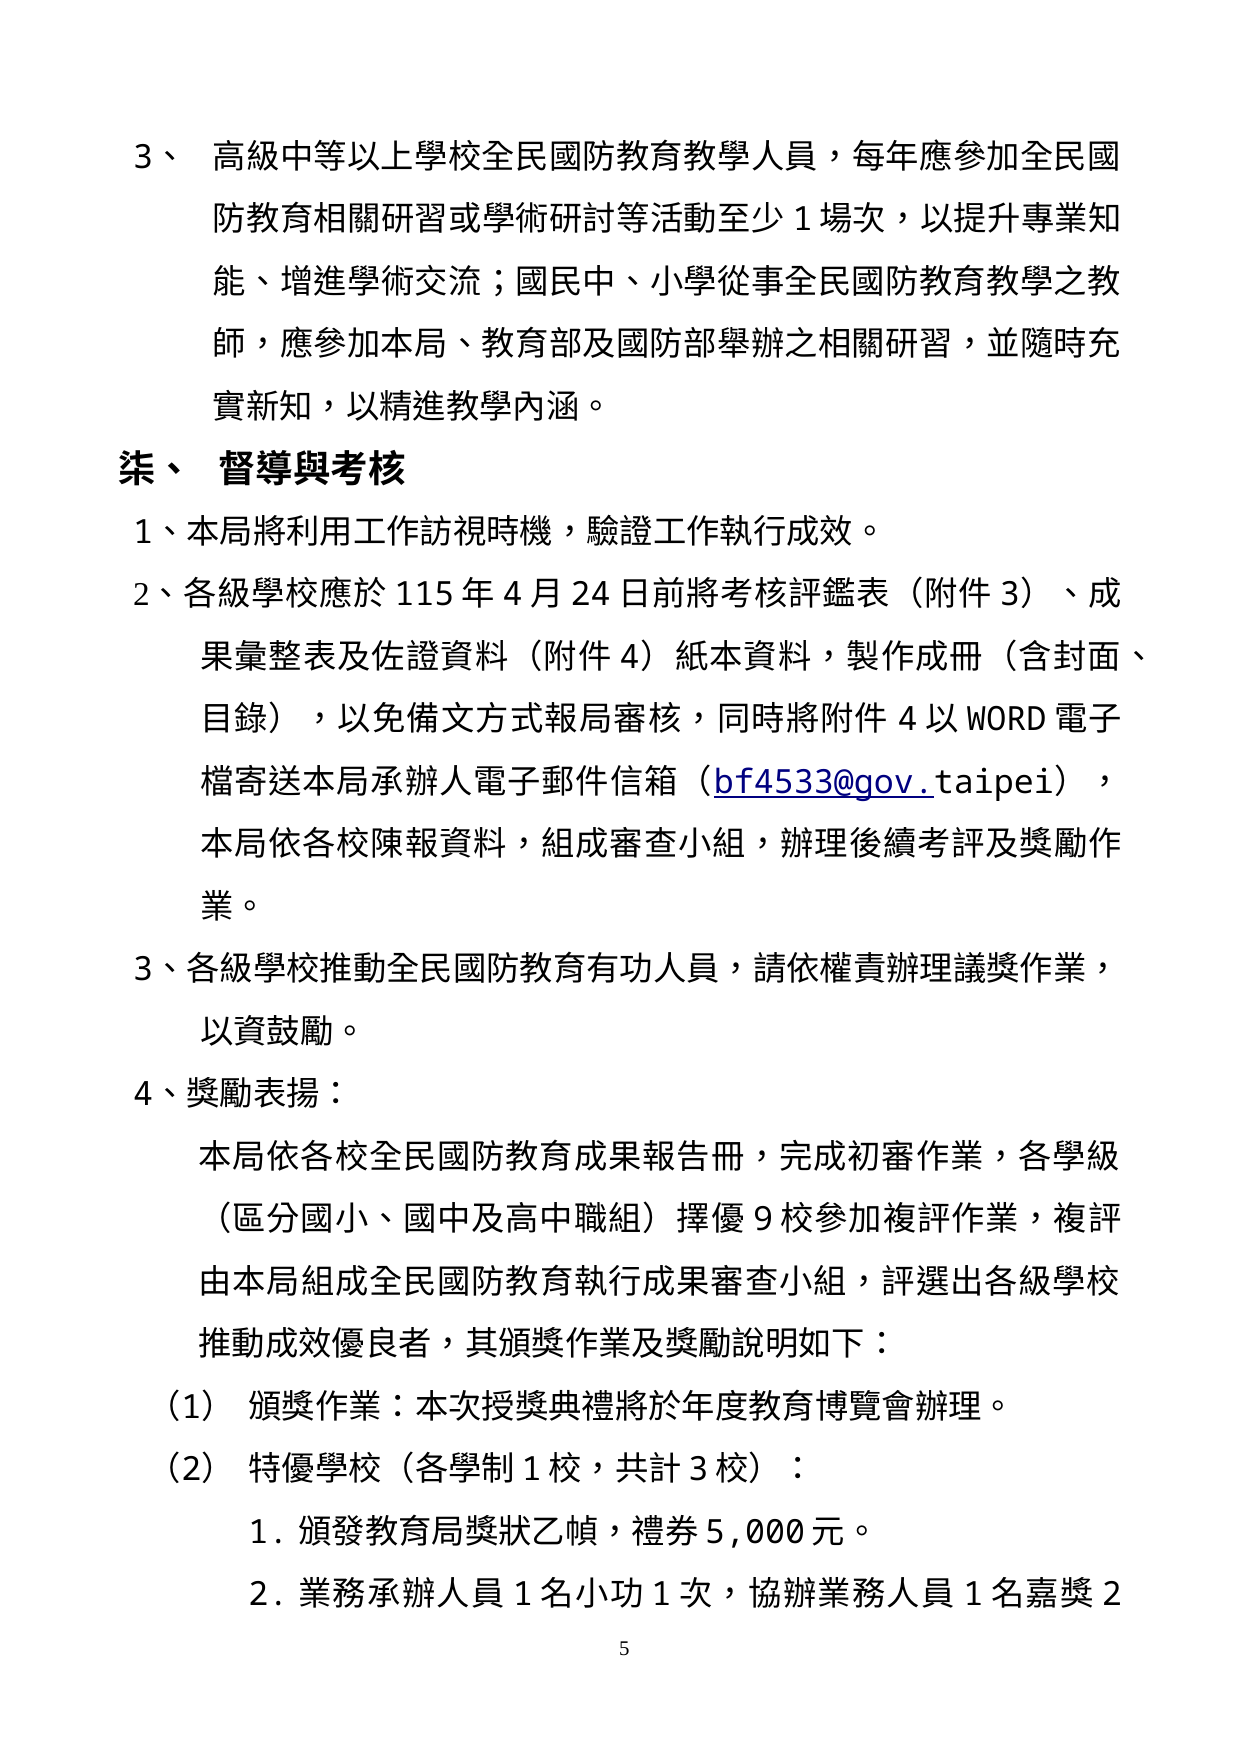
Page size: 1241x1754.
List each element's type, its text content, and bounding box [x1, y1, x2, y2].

list 各級學校應於115年4月24日前將考核評鑑表（附件3）、成果彙整表及佐證資料（附件4）紙本資料，製作成冊（含封面、目錄），以免備文方式報局審核，同時將附件4以WORD電子檔寄送本局承辦人電子郵件信箱（bf4533@gov.taipei），本局依各校陳報資料，組成審查小組，辦理後續考評及獎勵作業。 [133, 550, 1122, 925]
list 本局將利用工作訪視時機，驗證工作執行成效。 [133, 487, 1122, 550]
list 業務承辦人員1名小功1次，協辦業務人員1名嘉獎2 [248, 1550, 1122, 1612]
list 頒發教育局獎狀乙幀，禮券5,000元。 [248, 1487, 1122, 1550]
list 獎勵表揚： [133, 1050, 1122, 1112]
list 頒獎作業：本次授獎典禮將於年度教育博覽會辦理。 [148, 1362, 1122, 1425]
list 督導與考核 [118, 425, 1122, 487]
list 特優學校（各學制1校，共計3校）： [148, 1425, 1122, 1487]
list 各級學校推動全民國防教育有功人員，請依權責辦理議獎作業，以資鼓勵。 [133, 925, 1122, 1050]
list 高級中等以上學校全民國防教育教學人員，每年應參加全民國防教育相關研習或學術研討等活動至少1場次，以提升專業知能、增進學術交流；國民中、小學從事全民國防教育教學之教師，應參加本局、教育部及國防部舉辦之相關研習，並隨時充實新知，以精進教學內涵。 [133, 112, 1122, 425]
text 本局依各校全民國防教育成果報告冊，完成初審作業，各學級（區分國小、國中及高中職組）擇優9校參加複評作業，複評由本局組成全民國防教育執行成果審查小組，評選出各級學校推動成效優良者，其頒獎作業及獎勵說明如下： [198, 1112, 1122, 1362]
